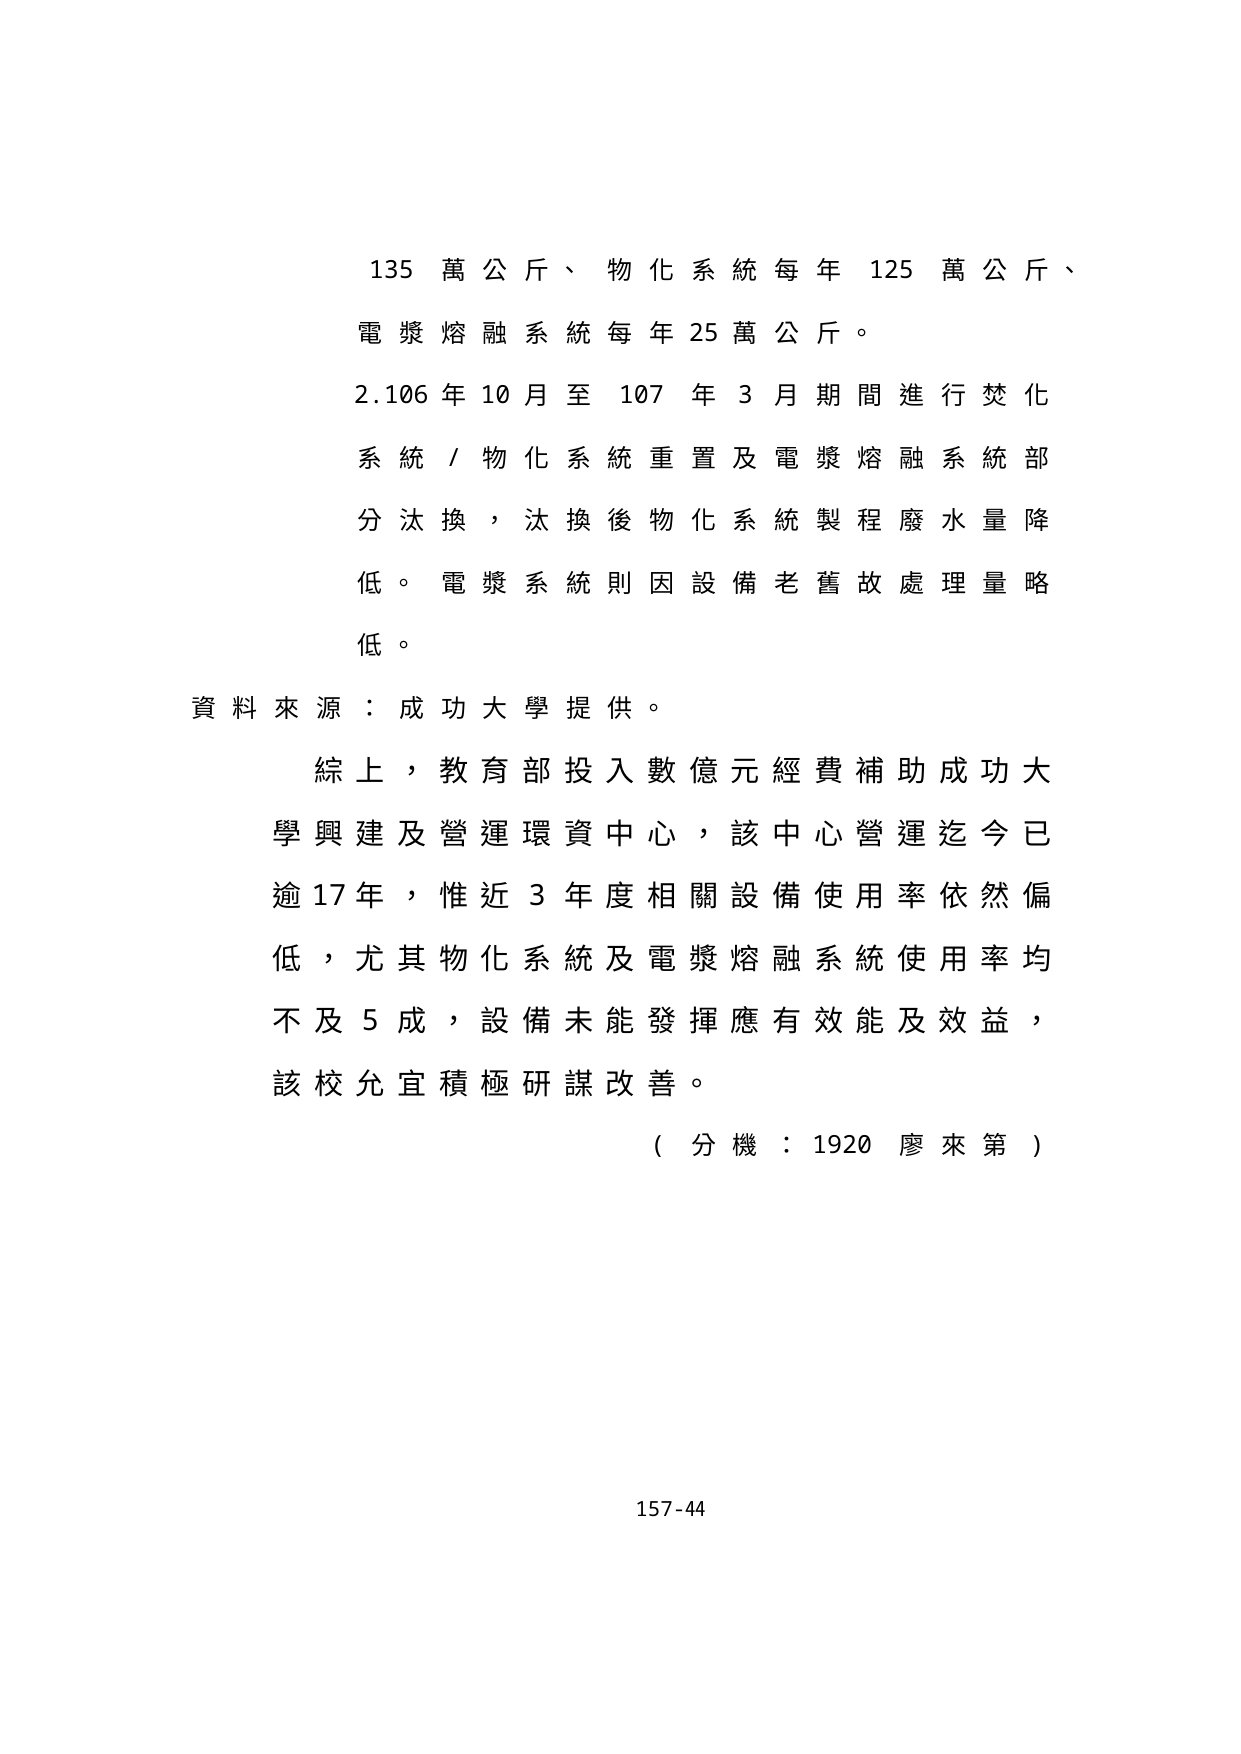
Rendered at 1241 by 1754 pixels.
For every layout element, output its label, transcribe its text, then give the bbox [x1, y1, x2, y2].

text 說 明：1.表列設備容量：焚化系統每年135萬公斤、物化系統每年125萬公斤、電漿熔融系統每年25萬公斤。 [183, 227, 1058, 352]
text 資料來源：成功大學提供。 [183, 665, 1058, 727]
text (分機：1920 廖來第) [183, 1102, 1058, 1165]
text 綜上，教育部投入數億元經費補助成功大學興建及營運環資中心，該中心營運迄今已逾17年，惟近3年度相關設備使用率依然偏低，尤其物化系統及電漿熔融系統使用率均不及5成，設備未能發揮應有效能及效益，該校允宜積極研謀改善。 [242, 727, 1058, 1102]
text 2.106年10月至107年3月期間進行焚化系統/物化系統重置及電漿熔融系統部分汰換，汰換後物化系統製程廢水量降低。電漿系統則因設備老舊故處理量略低。 [309, 352, 1058, 665]
